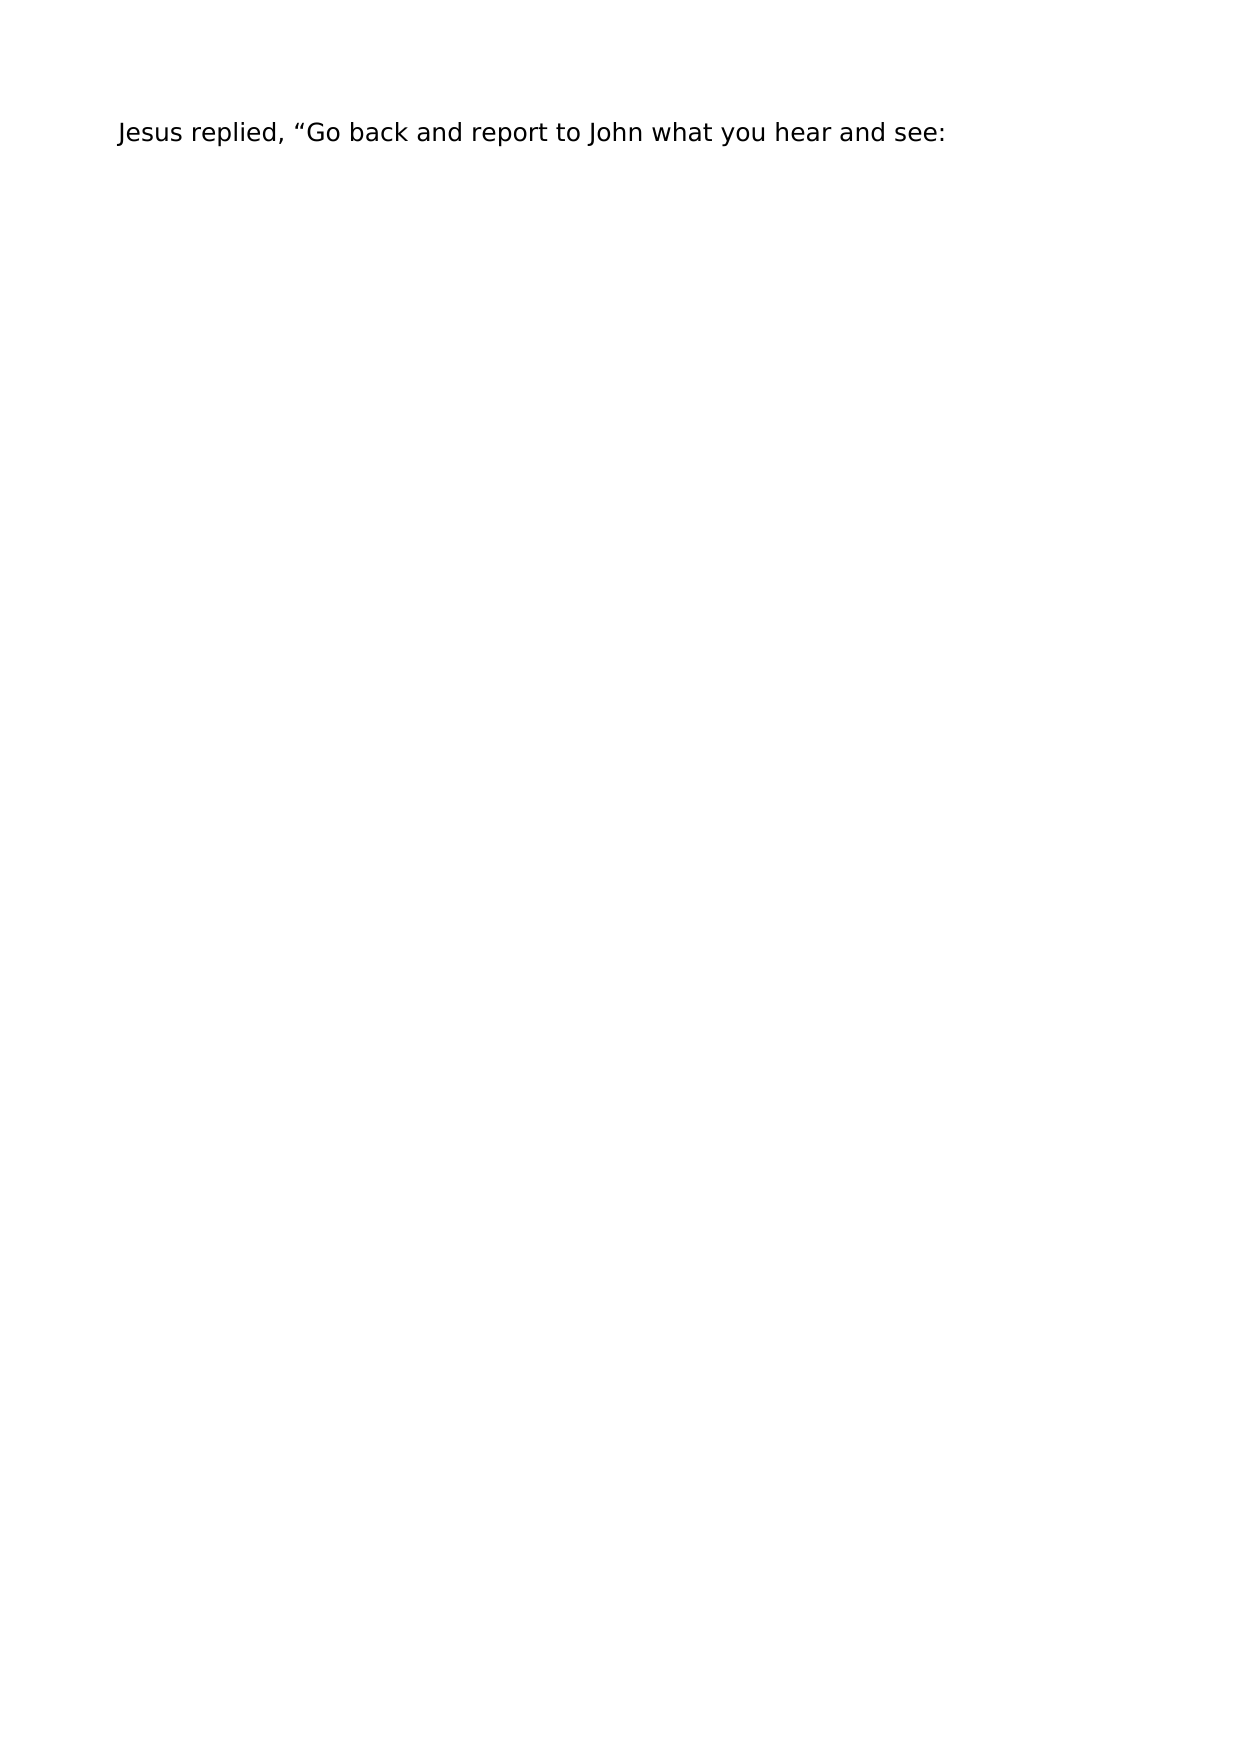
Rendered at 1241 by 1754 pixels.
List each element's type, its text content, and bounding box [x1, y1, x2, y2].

text Jesus replied, “Go back and report to John what you hear and see: [118, 118, 1122, 147]
